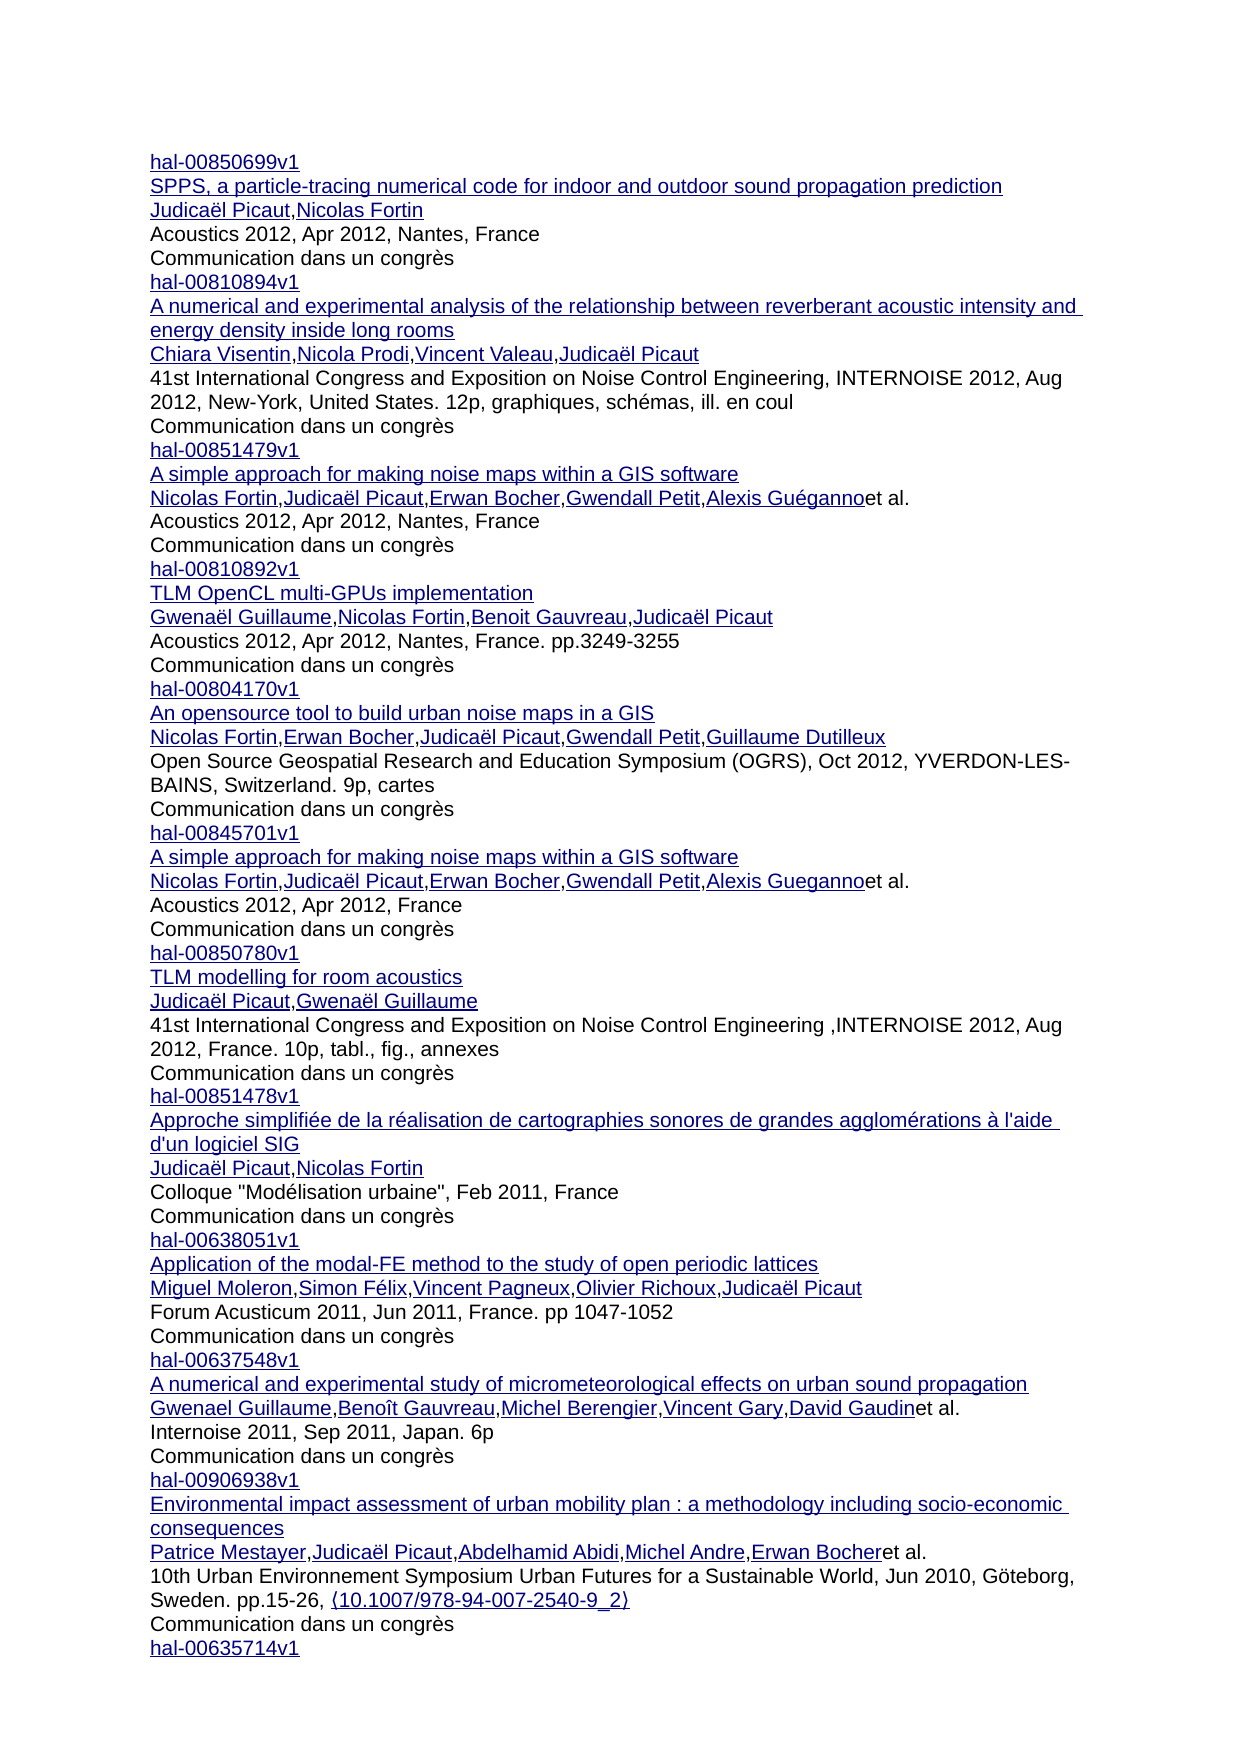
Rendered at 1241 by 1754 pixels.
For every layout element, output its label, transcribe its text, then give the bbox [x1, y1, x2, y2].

table_cell A simple approach for making noise maps within a GIS software Nicolas Fortin,Judicaël Picaut,Erwan Bocher,Gwendall Petit,Alexis Guégannoet al. Acoustics 2012, Apr 2012, Nantes, France Communication dans un congrès hal-00810892v1 [150, 461, 1090, 581]
table_cell Application of the modal-FE method to the study of open periodic lattices Miguel Moleron,Simon Félix,Vincent Pagneux,Olivier Richoux,Judicaël Picaut Forum Acusticum 2011, Jun 2011, France. pp 1047-1052 Communication dans un congrès hal-00637548v1 [150, 1252, 1090, 1372]
table_cell An opensource tool to build urban noise maps in a GIS Nicolas Fortin,Erwan Bocher,Judicaël Picaut,Gwendall Petit,Guillaume Dutilleux Open Source Geospatial Research and Education Symposium (OGRS), Oct 2012, YVERDON-LES-BAINS, Switzerland. 9p, cartes Communication dans un congrès hal-00845701v1 [150, 701, 1090, 845]
table_cell Environmental impact assessment of urban mobility plan : a methodology including socio-economic consequences Patrice Mestayer,Judicaël Picaut,Abdelhamid Abidi,Michel Andre,Erwan Bocheret al. 10th Urban Environnement Symposium Urban Futures for a Sustainable World, Jun 2010, Göteborg, Sweden. pp.15-26, ⟨10.1007/978-94-007-2540-9_2⟩ Communication dans un congrès hal-00635714v1 [150, 1492, 1090, 1659]
table_cell SPPS, a particle-tracing numerical code for indoor and outdoor sound propagation prediction Judicaël Picaut,Nicolas Fortin Acoustics 2012, Apr 2012, Nantes, France Communication dans un congrès hal-00810894v1 [150, 174, 1090, 294]
table_cell TLM modelling for room acoustics Judicaël Picaut,Gwenaël Guillaume 41st International Congress and Exposition on Noise Control Engineering ,INTERNOISE 2012, Aug 2012, France. 10p, tabl., fig., annexes Communication dans un congrès hal-00851478v1 [150, 965, 1090, 1108]
table_cell A simple approach for making noise maps within a GIS software Nicolas Fortin,Judicaël Picaut,Erwan Bocher,Gwendall Petit,Alexis Guegannoet al. Acoustics 2012, Apr 2012, France Communication dans un congrès hal-00850780v1 [150, 845, 1090, 964]
table_cell hal-00850699v1 [150, 150, 1090, 174]
table_cell A numerical and experimental study of micrometeorological effects on urban sound propagation Gwenael Guillaume,Benoît Gauvreau,Michel Berengier,Vincent Gary,David Gaudinet al. Internoise 2011, Sep 2011, Japan. 6p Communication dans un congrès hal-00906938v1 [150, 1372, 1090, 1492]
table_cell TLM OpenCL multi-GPUs implementation Gwenaël Guillaume,Nicolas Fortin,Benoit Gauvreau,Judicaël Picaut Acoustics 2012, Apr 2012, Nantes, France. pp.3249-3255 Communication dans un congrès hal-00804170v1 [150, 581, 1090, 701]
table_cell A numerical and experimental analysis of the relationship between reverberant acoustic intensity and energy density inside long rooms Chiara Visentin,Nicola Prodi,Vincent Valeau,Judicaël Picaut 41st International Congress and Exposition on Noise Control Engineering, INTERNOISE 2012, Aug 2012, New-York, United States. 12p, graphiques, schémas, ill. en coul Communication dans un congrès hal-00851479v1 [150, 294, 1090, 461]
table_cell Approche simplifiée de la réalisation de cartographies sonores de grandes agglomérations à l'aide d'un logiciel SIG Judicaël Picaut,Nicolas Fortin Colloque "Modélisation urbaine", Feb 2011, France Communication dans un congrès hal-00638051v1 [150, 1108, 1090, 1252]
